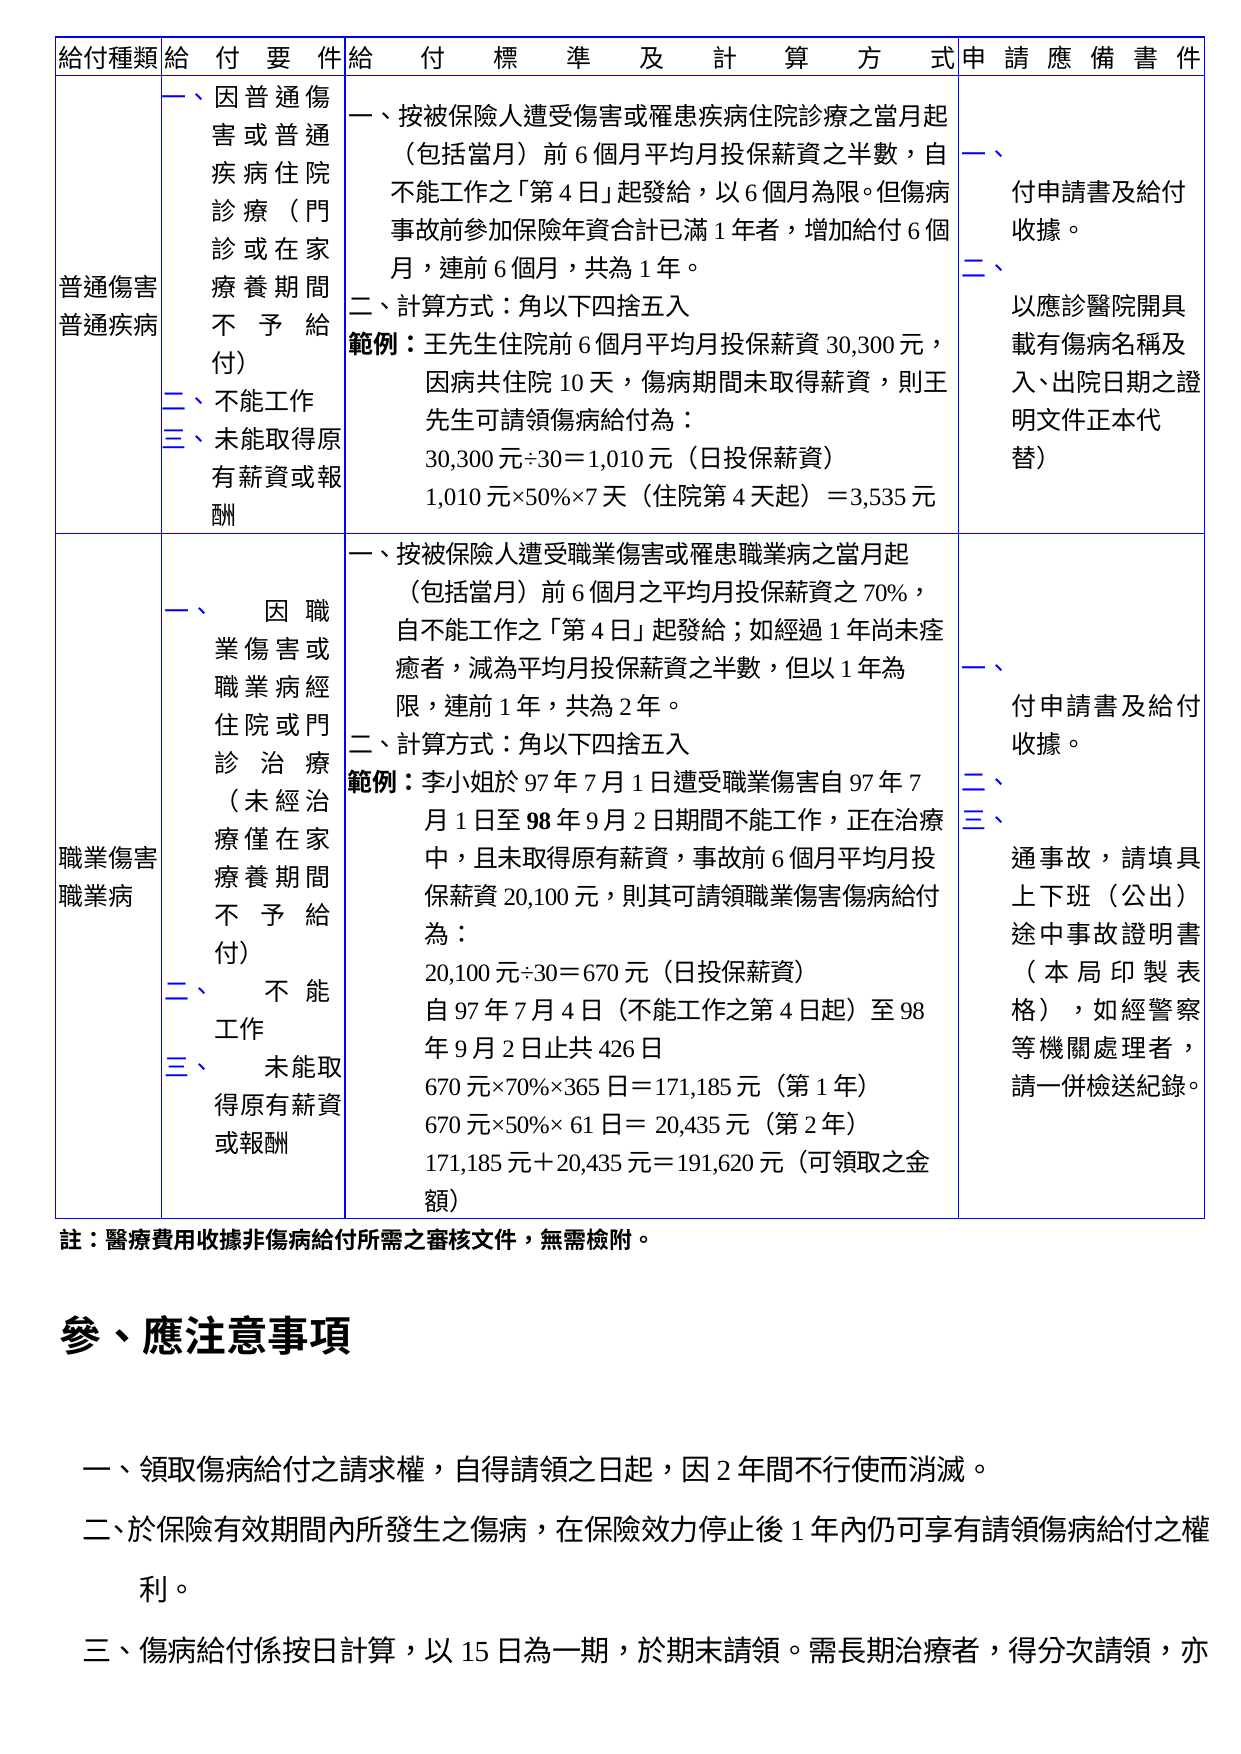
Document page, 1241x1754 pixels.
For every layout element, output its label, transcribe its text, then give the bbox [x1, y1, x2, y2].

text 三、傷病給付係按日計算，以15日為一期，於期末請領。需長期治療者，得分次請領，亦 [82, 1613, 1211, 1673]
table_cell 一、按被保險人遭受傷害或罹患疾病住院診療之當月起（包括當月）前6個月平均月投保薪資之半數，自不能工作之「第4日」起發給，以6個月為限。但傷病事故前參加保險年資合計已滿1年者，增加給付6個月，連前6個月，共為1年。 二、計算方式：角以下四捨五入 範例：王先生住院前6個月平均月投保薪資30,300元，因病共住院10天，傷病期間未取得薪資，則王先生可請領傷病給付為： 30,300元÷30＝1,010元（日投保薪資） 1,010元×50%×7天（住院第4天起）＝3,535元 [346, 76, 958, 533]
table_header 給付種類 [56, 38, 161, 75]
text 二、於保險有效期間內所發生之傷病，在保險效力停止後1年內仍可享有請領傷病給付之權利。 [82, 1492, 1211, 1613]
table_cell 因職業傷害或職業病經住院或門診治療（未經治療僅在家療養期間不予給付） 不能工作 未能取得原有薪資或報酬 [162, 534, 344, 1218]
table_header 給付標準及計算方式 [346, 38, 958, 75]
text 參、應注意事項 [59, 1295, 1199, 1371]
table_header 給付要件 [162, 38, 344, 75]
text 一、領取傷病給付之請求權，自得請領之日起，因2年間不行使而消滅。 [82, 1432, 1211, 1492]
table_header 申請應備書件 [959, 38, 1204, 75]
table_cell 一、按被保險人遭受職業傷害或罹患職業病之當月起（包括當月）前6個月之平均月投保薪資之70%，自不能工作之「第4日」起發給；如經過1年尚未痊癒者，減為平均月投保薪資之半數，但以1年為限，連前1年，共為2年。 二、計算方式：角以下四捨五入 範例：李小姐於97年7月1日遭受職業傷害自97年7月1日至98年9月2日期間不能工作，正在治療中，且未取得原有薪資，事故前6個月平均月投保薪資20,100元，則其可請領職業傷害傷病給付為： 20,100元÷30＝670元（日投保薪資） 自97年7月4日（不能工作之第4日起）至98年9月2日止共426日 670元×70%×365日＝171,185元（第1年） 670元×50%× 61日＝ 20,435元（第2年） 171,185元＋20,435元＝191,620元（可領取之金額） [346, 534, 958, 1218]
table_cell 勞工保險傷病給付申請書及給付收據。 傷病診斷書。（得以應診醫院開具載有傷病名稱及入、出院日期之證明文件正本代替） [959, 76, 1204, 533]
table_cell 勞工保險傷病給付申請書及給付收據。 傷病診斷書。 首次申請如為交通事故，請填具上下班（公出）途中事故證明書（本局印製表格），如經警察等機關處理者，請一併檢送紀錄。 [959, 534, 1204, 1218]
table_cell 因普通傷害或普通疾病住院診療（門診或在家療養期間不予給付） 不能工作 未能取得原有薪資或報酬 [162, 76, 344, 533]
table_cell 普通傷害普通疾病 [56, 76, 161, 533]
table_cell 職業傷害職業病 [56, 534, 161, 1218]
text 註：醫療費用收據非傷病給付所需之審核文件，無需檢附。 [59, 1219, 1199, 1257]
